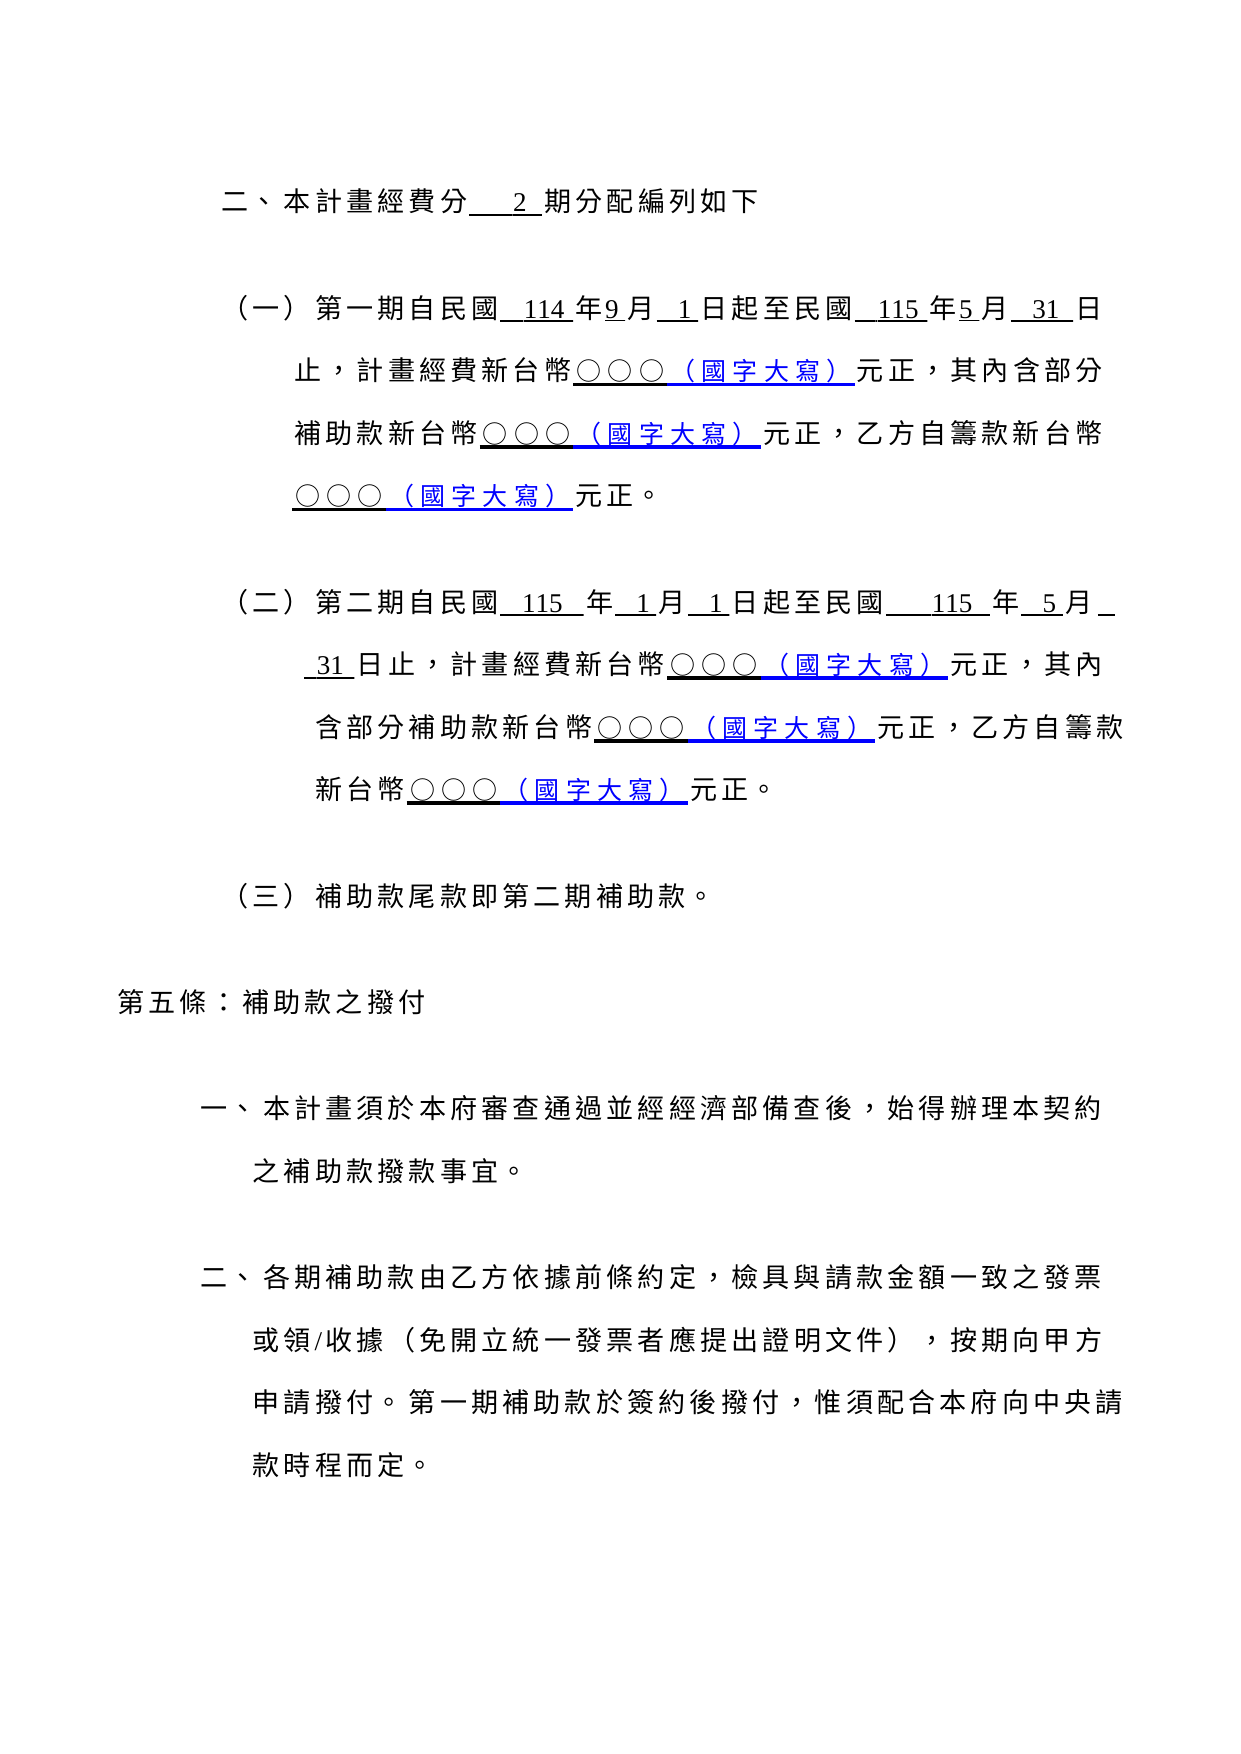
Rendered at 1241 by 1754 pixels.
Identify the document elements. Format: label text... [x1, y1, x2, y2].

text （三）補助款尾款即第二期補助款。 [115, 853, 1125, 915]
text 二、各期補助款由乙方依據前條約定，檢具與請款金額一致之發票或領/收據（免開立統一發票者應提出證明文件），按期向甲方申請撥付。第一期補助款於簽約後撥付，惟須配合本府向中央請款時程而定。 [196, 1234, 1125, 1484]
text 一、本計畫須於本府審查通過並經經濟部備查後，始得辦理本契約之補助款撥款事宜。 [196, 1066, 1125, 1191]
text （二）第二期自民國 115 年 1 月 1 日起至民國 115 年 5 月 31 日止，計畫經費新台幣○○○（國字大寫）元正，其內含部分補助款新台幣○○○（國字大寫）元正，乙方自籌款新台幣○○○（國字大寫）元正。 [209, 559, 1125, 809]
text 二、本計畫經費分 2 期分配編列如下 [115, 158, 1125, 221]
text 第五條：補助款之撥付 [115, 959, 1125, 1022]
text （一）第一期自民國 114 年9 月 1 日起至民國 115 年5 月 31 日止，計畫經費新台幣○○○（國字大寫）元正，其內含部分補助款新台幣○○○（國字大寫）元正，乙方自籌款新台幣○○○（國字大寫）元正。 [209, 265, 1125, 515]
